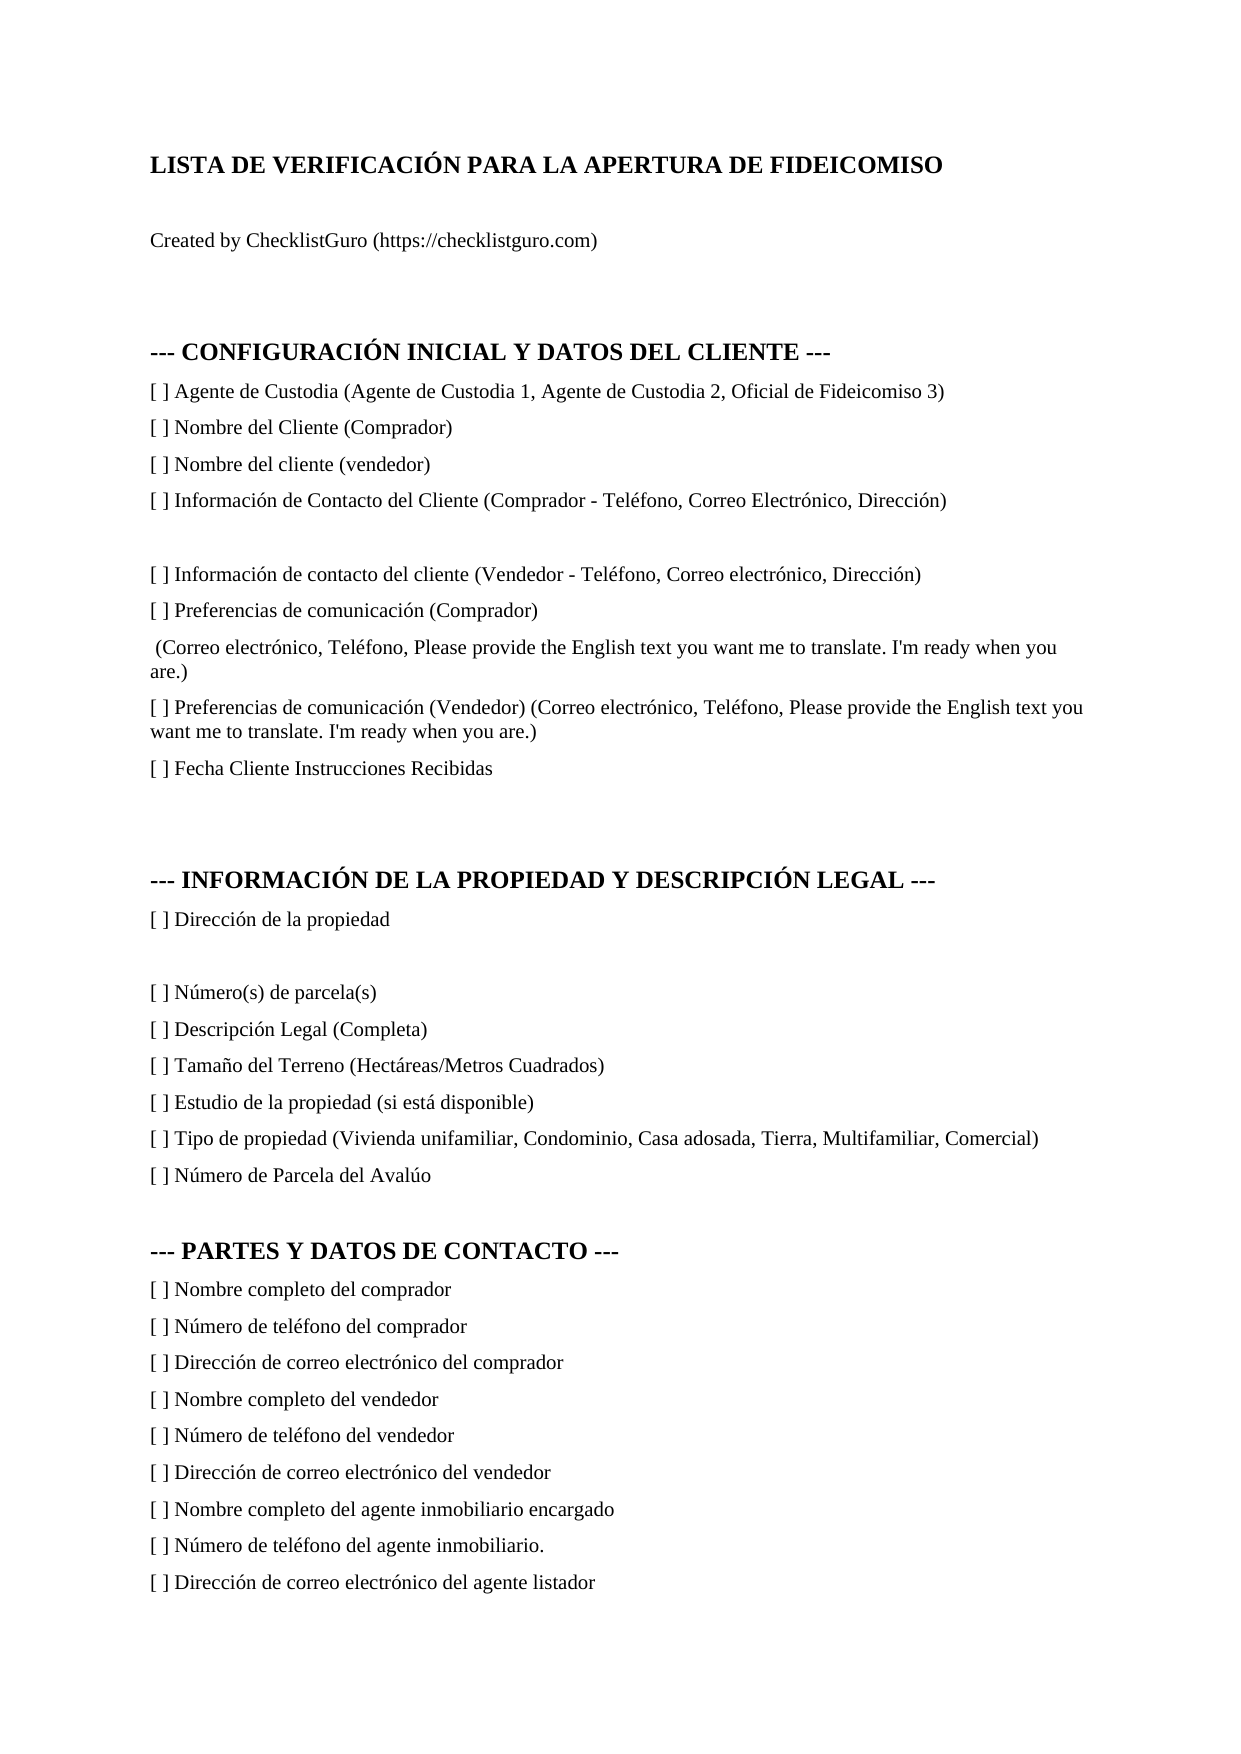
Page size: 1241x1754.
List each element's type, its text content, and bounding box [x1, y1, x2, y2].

text [ ] Dirección de la propiedad [150, 907, 1090, 931]
text [ ] Dirección de correo electrónico del vendedor [150, 1460, 1090, 1484]
text (Correo electrónico, Teléfono, Please provide the English text you want me to translate. I'm ready when you are.) [150, 635, 1090, 683]
text [ ] Tamaño del Terreno (Hectáreas/Metros Cuadrados) [150, 1053, 1090, 1077]
text --- CONFIGURACIÓN INICIAL Y DATOS DEL CLIENTE --- [150, 337, 1090, 366]
text [ ] Número de teléfono del comprador [150, 1314, 1090, 1338]
text [ ] Dirección de correo electrónico del comprador [150, 1350, 1090, 1374]
text [ ] Nombre del cliente (vendedor) [150, 452, 1090, 476]
text [ ] Nombre completo del comprador [150, 1277, 1090, 1301]
text [ ] Preferencias de comunicación (Vendedor) (Correo electrónico, Teléfono, Please provide the English text you want me to translate. I'm ready when you are.) [150, 695, 1090, 743]
text [ ] Preferencias de comunicación (Comprador) [150, 598, 1090, 622]
text [ ] Número(s) de parcela(s) [150, 980, 1090, 1004]
text [ ] Descripción Legal (Completa) [150, 1017, 1090, 1041]
text --- INFORMACIÓN DE LA PROPIEDAD Y DESCRIPCIÓN LEGAL --- [150, 866, 1090, 894]
text [ ] Dirección de correo electrónico del agente listador [150, 1570, 1090, 1594]
text [ ] Información de Contacto del Cliente (Comprador - Teléfono, Correo Electrónico, Dirección) [150, 488, 1090, 512]
text LISTA DE VERIFICACIÓN PARA LA APERTURA DE FIDEICOMISO [150, 150, 1090, 179]
text [ ] Nombre completo del agente inmobiliario encargado [150, 1497, 1090, 1521]
text [ ] Número de teléfono del vendedor [150, 1423, 1090, 1447]
text [ ] Estudio de la propiedad (si está disponible) [150, 1090, 1090, 1114]
text [ ] Nombre completo del vendedor [150, 1387, 1090, 1411]
text [ ] Número de Parcela del Avalúo [150, 1163, 1090, 1187]
text [ ] Fecha Cliente Instrucciones Recibidas [150, 756, 1090, 780]
text [ ] Agente de Custodia (Agente de Custodia 1, Agente de Custodia 2, Oficial de Fideicomiso 3) [150, 379, 1090, 403]
text [ ] Tipo de propiedad (Vivienda unifamiliar, Condominio, Casa adosada, Tierra, Multifamiliar, Comercial) [150, 1126, 1090, 1150]
text [ ] Nombre del Cliente (Comprador) [150, 415, 1090, 439]
text [ ] Número de teléfono del agente inmobiliario. [150, 1533, 1090, 1557]
text [ ] Información de contacto del cliente (Vendedor - Teléfono, Correo electrónico, Dirección) [150, 562, 1090, 586]
text --- PARTES Y DATOS DE CONTACTO --- [150, 1236, 1090, 1265]
text Created by ChecklistGuro (https://checklistguro.com) [150, 228, 1090, 252]
